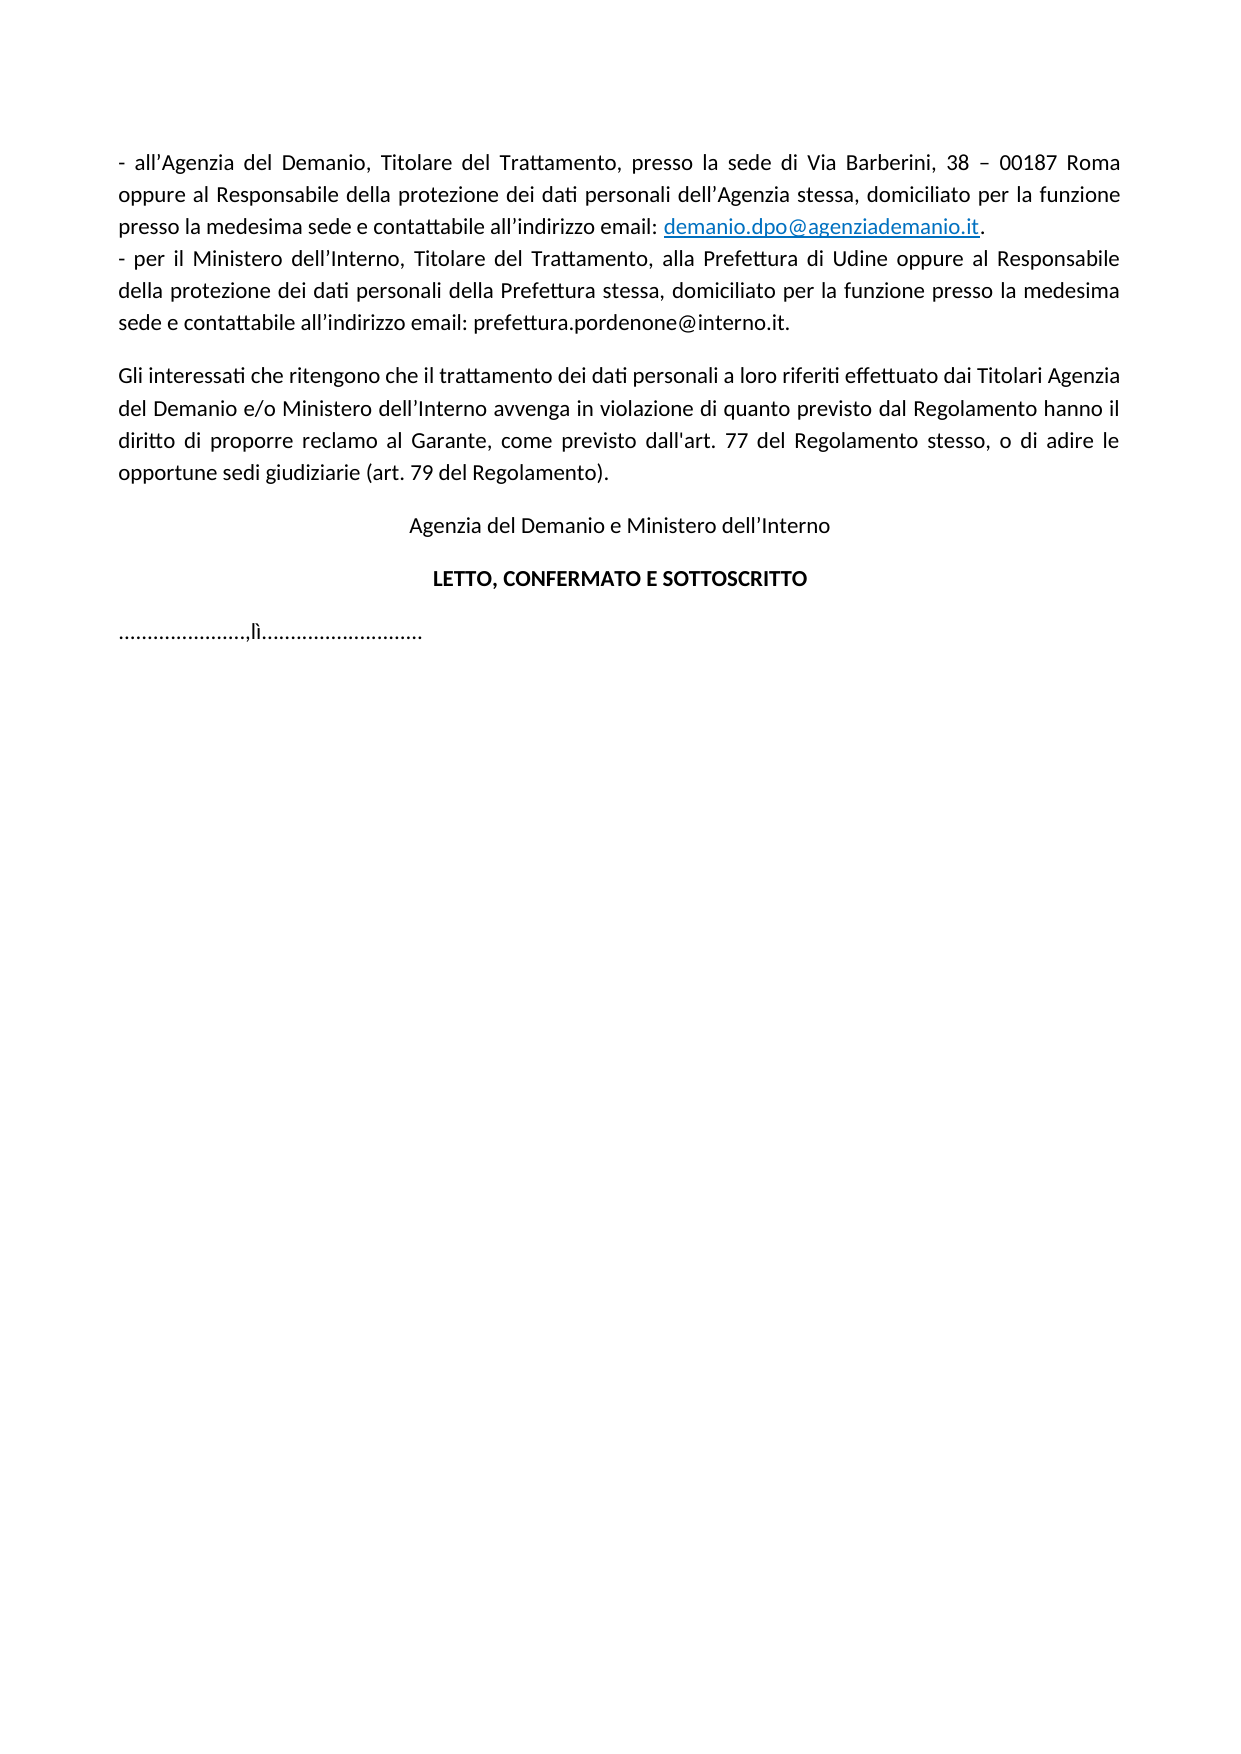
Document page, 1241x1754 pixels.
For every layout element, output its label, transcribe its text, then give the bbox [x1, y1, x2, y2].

text - all’Agenzia del Demanio, Titolare del Trattamento, presso la sede di Via Barberini, 38 – 00187 Roma oppure al Responsabile della protezione dei dati personali dell’Agenzia stessa, domiciliato per la funzione presso la medesima sede e contattabile all’indirizzo email: demanio.dpo@agenziademanio.it. [118, 148, 1122, 240]
text - per il Ministero dell’Interno, Titolare del Trattamento, alla Prefettura di Udine oppure al Responsabile della protezione dei dati personali della Prefettura stessa, domiciliato per la funzione presso la medesima sede e contattabile all’indirizzo email: prefettura.pordenone@interno.it. [118, 244, 1122, 337]
text LETTO, CONFERMATO E SOTTOSCRITTO [118, 564, 1122, 592]
text Agenzia del Demanio e Ministero dell’Interno [118, 511, 1122, 539]
text Gli interessati che ritengono che il trattamento dei dati personali a loro riferiti effettuato dai Titolari Agenzia del Demanio e/o Ministero dell’Interno avvenga in violazione di quanto previsto dal Regolamento hanno il diritto di proporre reclamo al Garante, come previsto dall'art. 77 del Regolamento stesso, o di adire le opportune sedi giudiziarie (art. 79 del Regolamento). [118, 362, 1122, 486]
text ......................,lì............................ [118, 617, 1122, 645]
